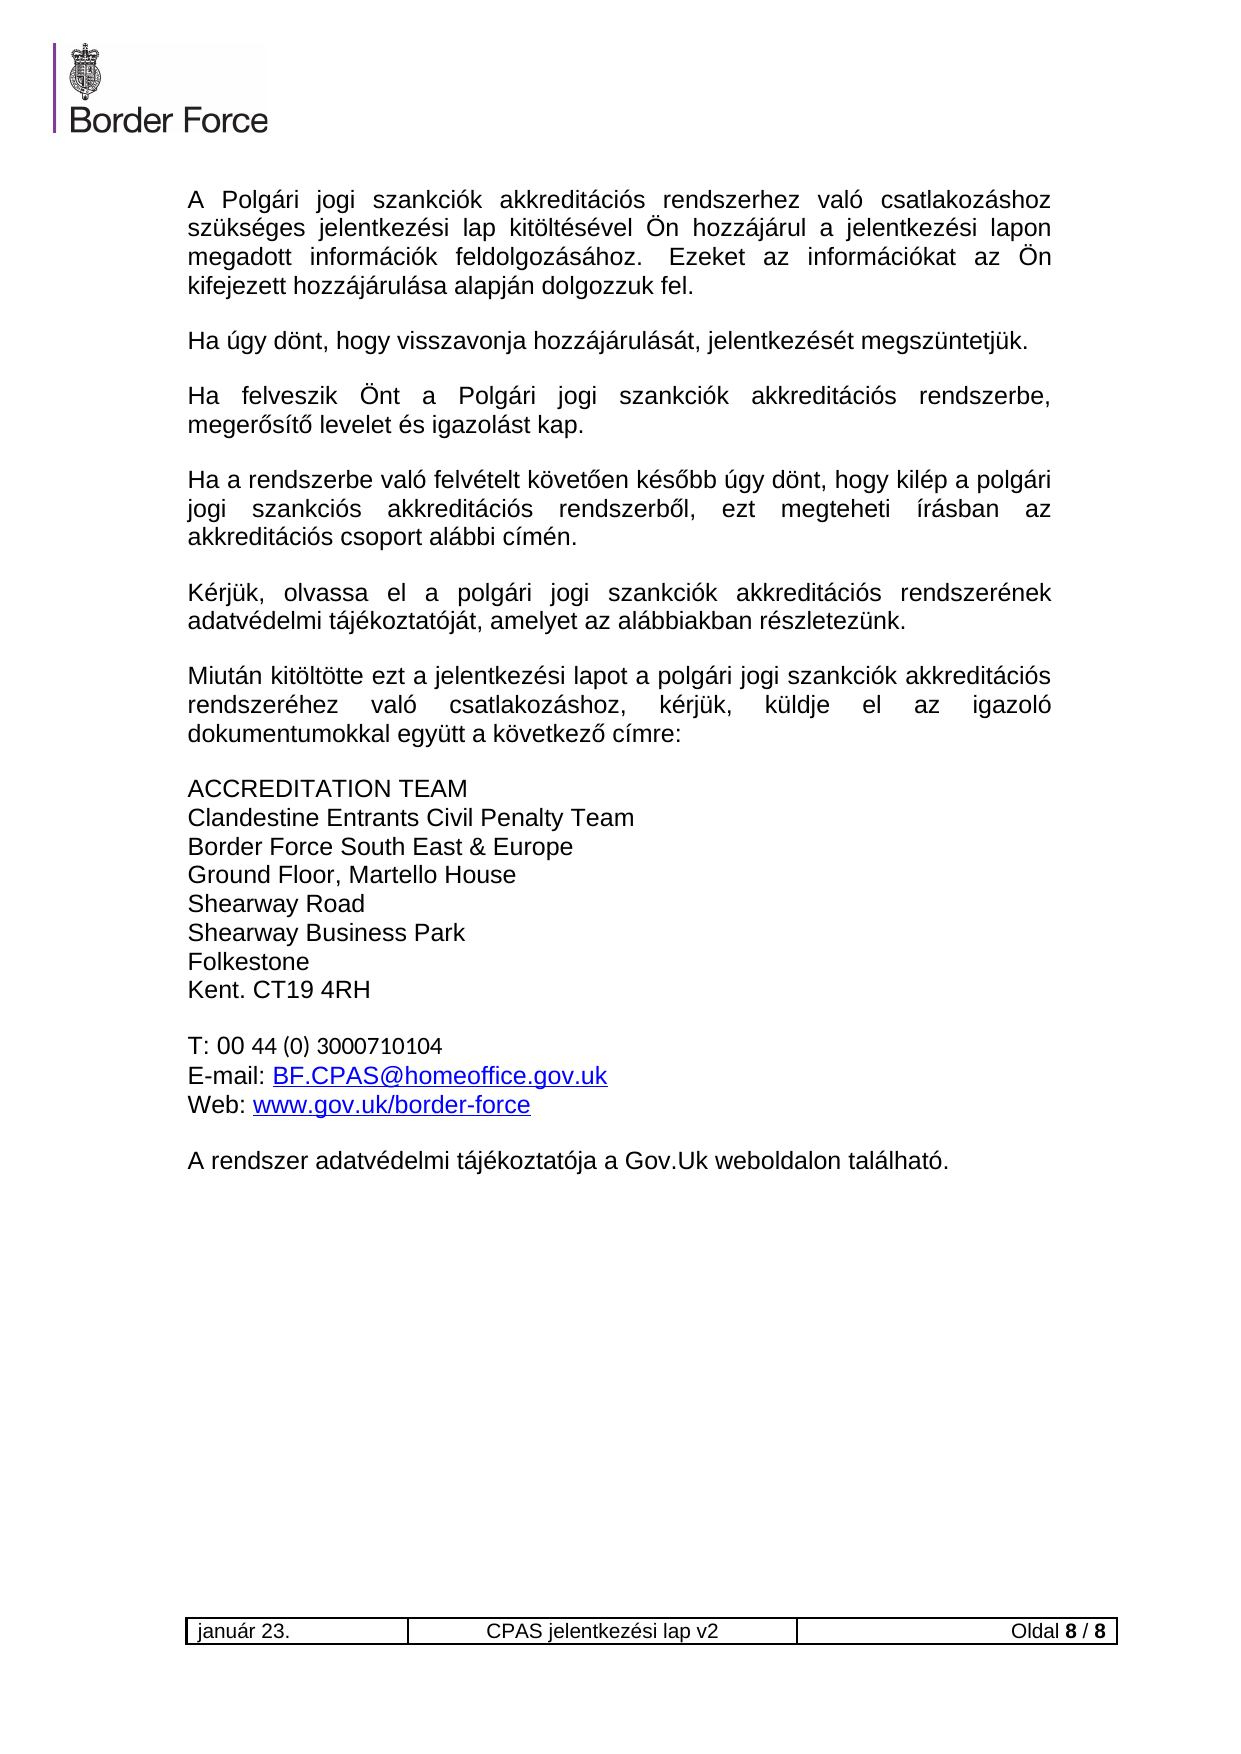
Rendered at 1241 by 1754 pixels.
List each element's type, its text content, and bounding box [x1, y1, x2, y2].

text Ha úgy dönt, hogy visszavonja hozzájárulását, jelentkezését megszüntetjük. [187, 326, 1053, 355]
text A Polgári jogi szankciók akkreditációs rendszerhez való csatlakozáshoz szükséges jelentkezési lap kitöltésével Ön hozzájárul a jelentkezési lapon megadott információk feldolgozásához. Ezeket az információkat az Ön kifejezett hozzájárulása alapján dolgozzuk fel. [187, 184, 1053, 299]
text Ha felveszik Önt a Polgári jogi szankciók akkreditációs rendszerbe, megerősítő levelet és igazolást kap. [187, 381, 1053, 438]
text Kérjük, olvassa el a polgári jogi szankciók akkreditációs rendszerének adatvédelmi tájékoztatóját, amelyet az alábbiakban részletezünk. [187, 577, 1053, 635]
text Ha a rendszerbe való felvételt követően később úgy dönt, hogy kilép a polgári jogi szankciós akkreditációs rendszerből, ezt megteheti írásban az akkreditációs csoport alábbi címén. [187, 465, 1053, 551]
text Border Force South East & Europe [187, 831, 1053, 860]
text Clandestine Entrants Civil Penalty Team [187, 803, 1053, 831]
text Miután kitöltötte ezt a jelentkezési lapot a polgári jogi szankciók akkreditációs rendszeréhez való csatlakozáshoz, kérjük, küldje el az igazoló dokumentumokkal együtt a következő címre: [187, 661, 1053, 748]
text Web: www.gov.uk/border-force [187, 1089, 1053, 1118]
text T: 00 44 (0) 3000710104 [187, 1030, 1053, 1061]
text Folkestone [187, 946, 1053, 975]
text ACCREDITATION TEAM [187, 774, 1053, 803]
text E-mail: BF.CPAS@homeoffice.gov.uk [187, 1061, 1053, 1089]
text Shearway Road [187, 889, 1053, 918]
text A rendszer adatvédelmi tájékoztatója a Gov.Uk weboldalon található. [187, 1146, 1053, 1175]
text Kent. CT19 4RH [187, 975, 1053, 1004]
text Shearway Business Park [187, 918, 1053, 946]
text Ground Floor, Martello House [187, 860, 1053, 889]
